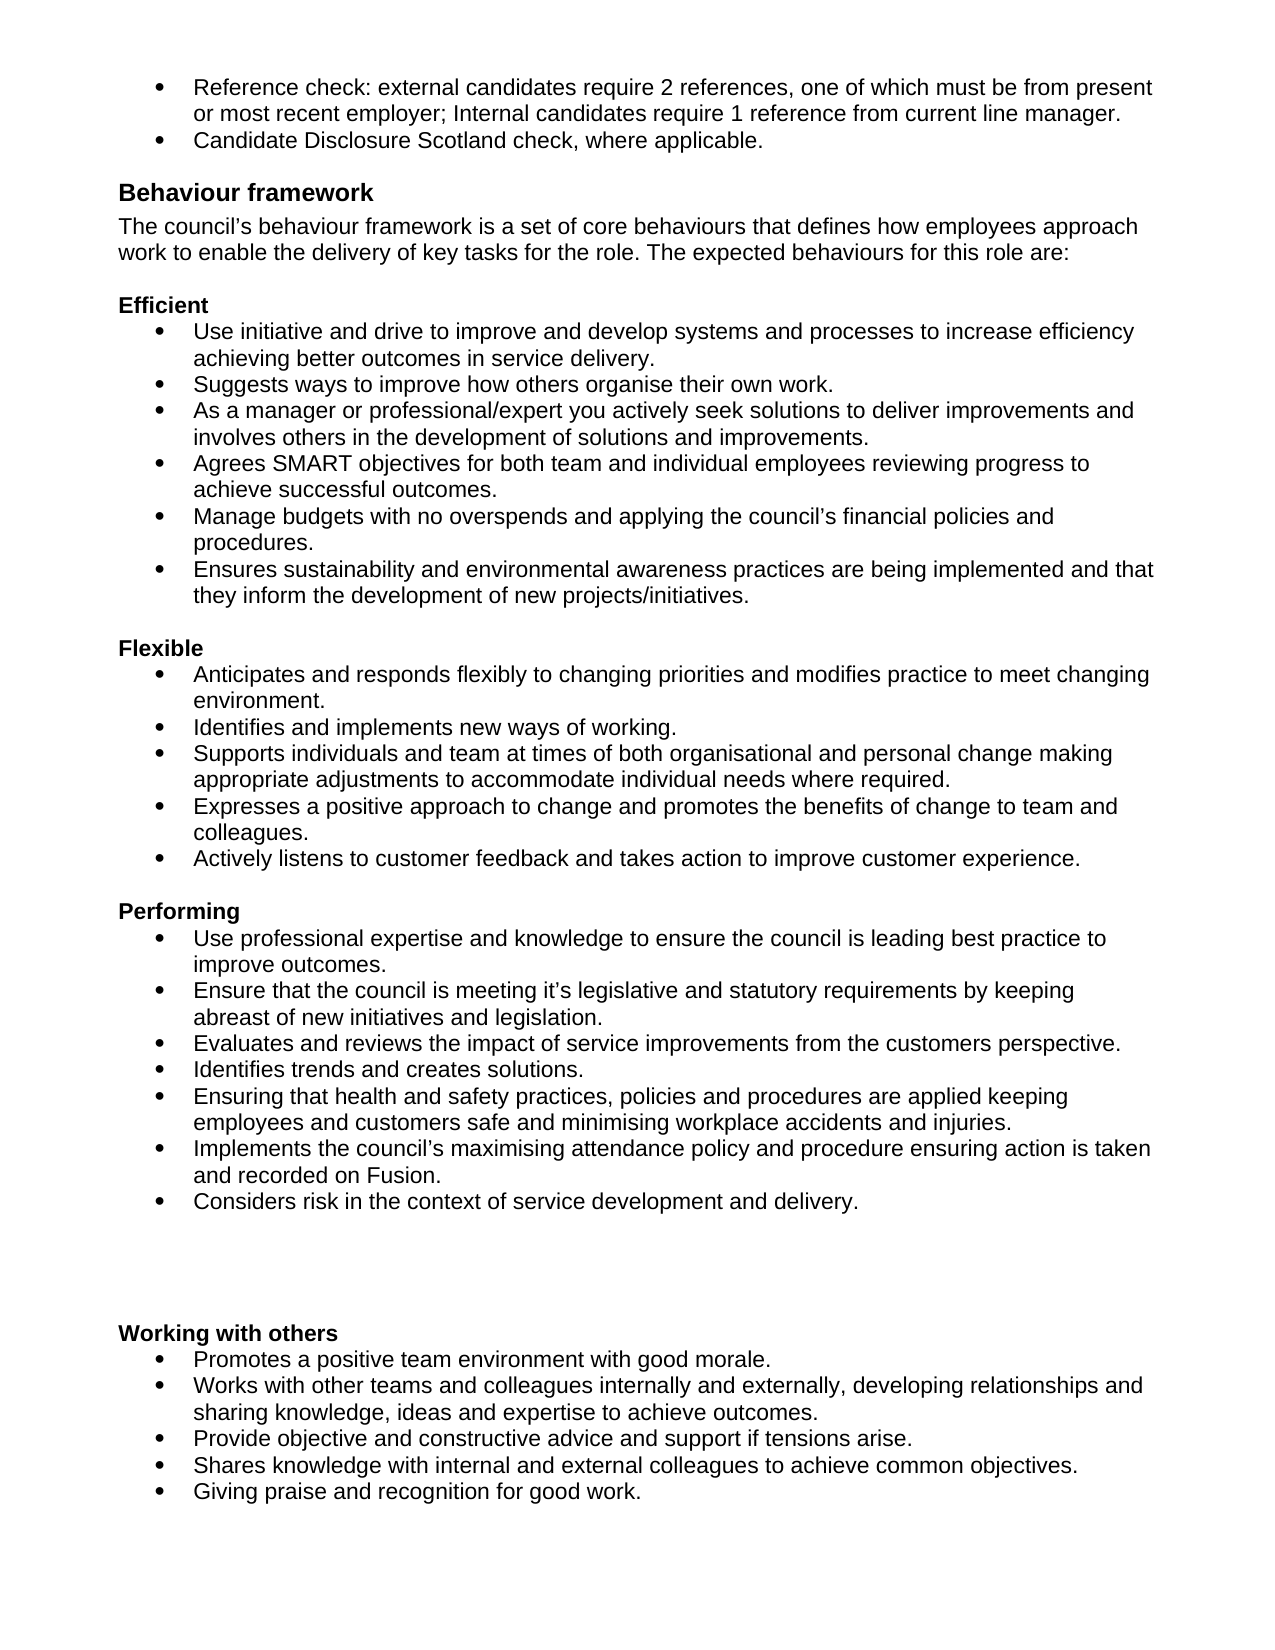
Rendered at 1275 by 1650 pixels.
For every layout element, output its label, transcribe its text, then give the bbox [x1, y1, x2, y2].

list Anticipates and responds flexibly to changing priorities and modifies practice to meet changing environment. [156, 661, 1157, 714]
text The council’s behaviour framework is a set of core behaviours that defines how employees approach work to enable the delivery of key tasks for the role. The expected behaviours for this role are: [118, 213, 1157, 266]
list Candidate Disclosure Scotland check, where applicable. [156, 127, 1157, 153]
list Evaluates and reviews the impact of service improvements from the customers perspective. [156, 1030, 1157, 1056]
list Identifies and implements new ways of working. [156, 714, 1157, 740]
list Agrees SMART objectives for both team and individual employees reviewing progress to achieve successful outcomes. [156, 450, 1157, 503]
list Use initiative and drive to improve and develop systems and processes to increase efficiency achieving better outcomes in service delivery. [156, 318, 1157, 371]
text Efficient [118, 292, 1157, 318]
list Works with other teams and colleagues internally and externally, developing relationships and sharing knowledge, ideas and expertise to achieve outcomes. [156, 1372, 1157, 1425]
list Promotes a positive team environment with good morale. [156, 1346, 1157, 1372]
list Use professional expertise and knowledge to ensure the council is leading best practice to improve outcomes. [156, 924, 1157, 977]
list Identifies trends and creates solutions. [156, 1056, 1157, 1083]
list Implements the council’s maximising attendance policy and procedure ensuring action is taken and recorded on Fusion. [156, 1135, 1157, 1188]
list Ensure that the council is meeting it’s legislative and statutory requirements by keeping abreast of new initiatives and legislation. [156, 977, 1157, 1030]
list Considers risk in the context of service development and delivery. [156, 1188, 1157, 1214]
list Reference check: external candidates require 2 references, one of which must be from present or most recent employer; Internal candidates require 1 reference from current line manager. [156, 74, 1157, 127]
list Ensures sustainability and environmental awareness practices are being implemented and that they inform the development of new projects/initiatives. [156, 556, 1157, 608]
list As a manager or professional/expert you actively seek solutions to deliver improvements and involves others in the development of solutions and improvements. [156, 397, 1157, 450]
list Expresses a positive approach to change and promotes the benefits of change to team and colleagues. [156, 793, 1157, 845]
text Working with others [118, 1320, 1157, 1346]
list Actively listens to customer feedback and takes action to improve customer experience. [156, 845, 1157, 872]
list Ensuring that health and safety practices, policies and procedures are applied keeping employees and customers safe and minimising workplace accidents and injuries. [156, 1083, 1157, 1135]
list Provide objective and constructive advice and support if tensions arise. [156, 1425, 1157, 1452]
list Manage budgets with no overspends and applying the council’s financial policies and procedures. [156, 503, 1157, 556]
list Shares knowledge with internal and external colleagues to achieve common objectives. [156, 1452, 1157, 1478]
list Suggests ways to improve how others organise their own work. [156, 371, 1157, 397]
text Performing [118, 898, 1157, 924]
subtitle Behaviour framework [118, 178, 1157, 207]
list Supports individuals and team at times of both organisational and personal change making appropriate adjustments to accommodate individual needs where required. [156, 740, 1157, 793]
text Flexible [118, 634, 1157, 661]
list Giving praise and recognition for good work. [156, 1478, 1157, 1504]
